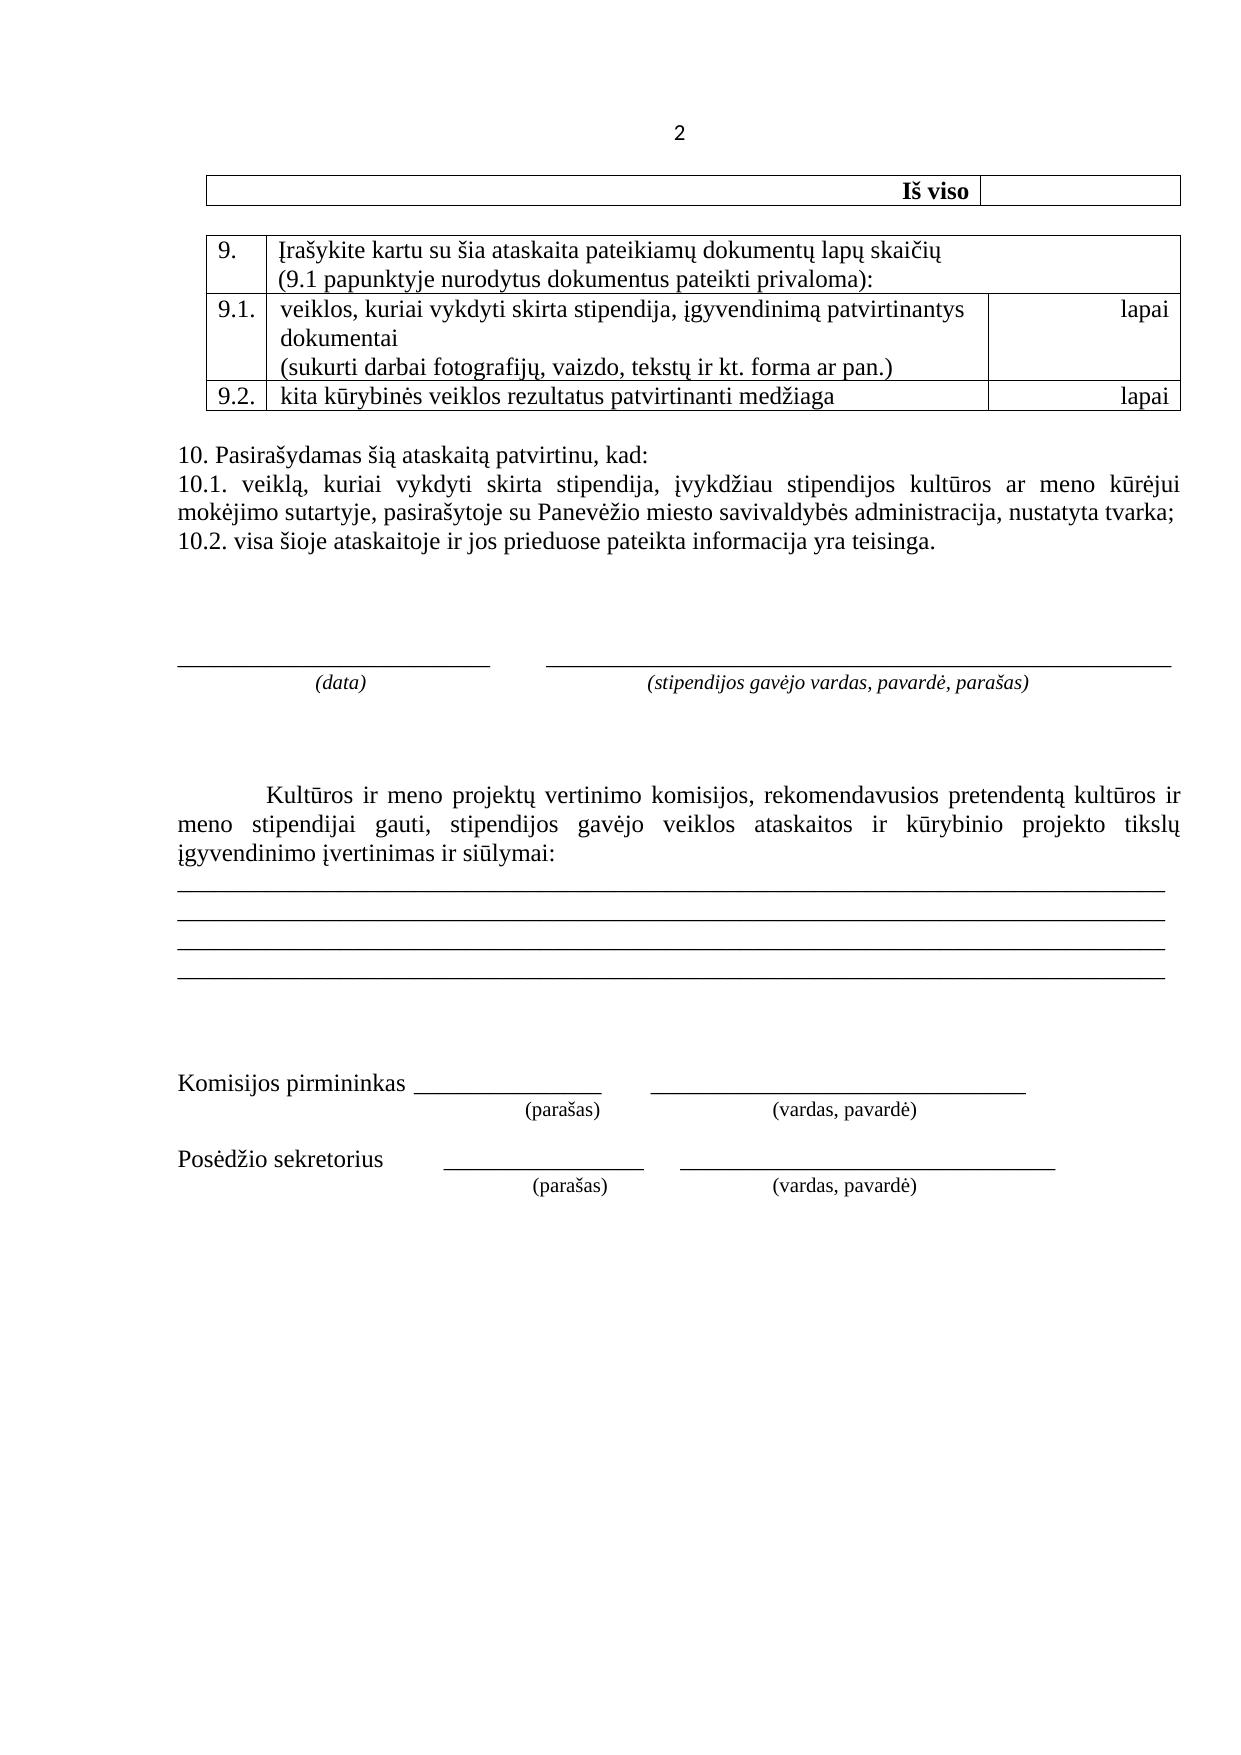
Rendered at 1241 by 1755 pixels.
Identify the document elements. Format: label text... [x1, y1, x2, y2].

text 10.1. veiklą, kuriai vykdyti skirta stipendija, įvykdžiau stipendijos kultūros ar meno kūrėjui mokėjimo sutartyje, pasirašytoje su Panevėžio miesto savivaldybės administracija, nustatyta tvarka; [177, 469, 1181, 526]
text _______________________________________________________________________________ [177, 924, 1181, 953]
text (data) (stipendijos gavėjo vardas, pavardė, parašas) [177, 670, 1181, 694]
table_cell veiklos, kuriai vykdyti skirta stipendija, įgyvendinimą patvirtinantys dokumentai (sukurti darbai fotografijų, vaizdo, tekstų ir kt. forma ar pan.) [267, 294, 988, 380]
text Posėdžio sekretorius ________________ ______________________________ [177, 1144, 1181, 1173]
text _______________________________________________________________________________ [177, 866, 1181, 895]
text _______________________________________________________________________________ [177, 953, 1181, 981]
table_header Įrašykite kartu su šia ataskaita pateikiamų dokumentų lapų skaičių (9.1 papunktyje nurodytus dokumentus pateikti privaloma): [267, 236, 1180, 293]
table_header 9. [207, 236, 266, 293]
text (parašas) (vardas, pavardė) [177, 1173, 1181, 1197]
table_cell 9.2. [207, 381, 266, 410]
table_cell kita kūrybinės veiklos rezultatus patvirtinanti medžiaga [267, 381, 988, 410]
table_cell [981, 176, 1180, 205]
table_cell 9.1. [207, 294, 266, 380]
table_cell lapai [1106, 381, 1180, 410]
text Komisijos pirmininkas _______________ ______________________________ [177, 1068, 1181, 1096]
table_cell lapai [1106, 294, 1180, 380]
text Kultūros ir meno projektų vertinimo komisijos, rekomendavusios pretendentą kultūros ir meno stipendijai gauti, stipendijos gavėjo veiklos ataskaitos ir kūrybinio projekto tikslų įgyvendinimo įvertinimas ir siūlymai: [177, 780, 1181, 866]
table_cell Iš viso [207, 176, 980, 205]
table_cell [989, 381, 1106, 410]
text _______________________________________________________________________________ [177, 895, 1181, 924]
table_cell [989, 294, 1106, 380]
text 10. Pasirašydamas šią ataskaitą patvirtinu, kad: [177, 440, 1181, 469]
text _________________________ __________________________________________________ [177, 641, 1181, 670]
text (parašas) (vardas, pavardė) [177, 1096, 1181, 1121]
text 10.2. visa šioje ataskaitoje ir jos prieduose pateikta informacija yra teisinga. [177, 526, 1181, 555]
